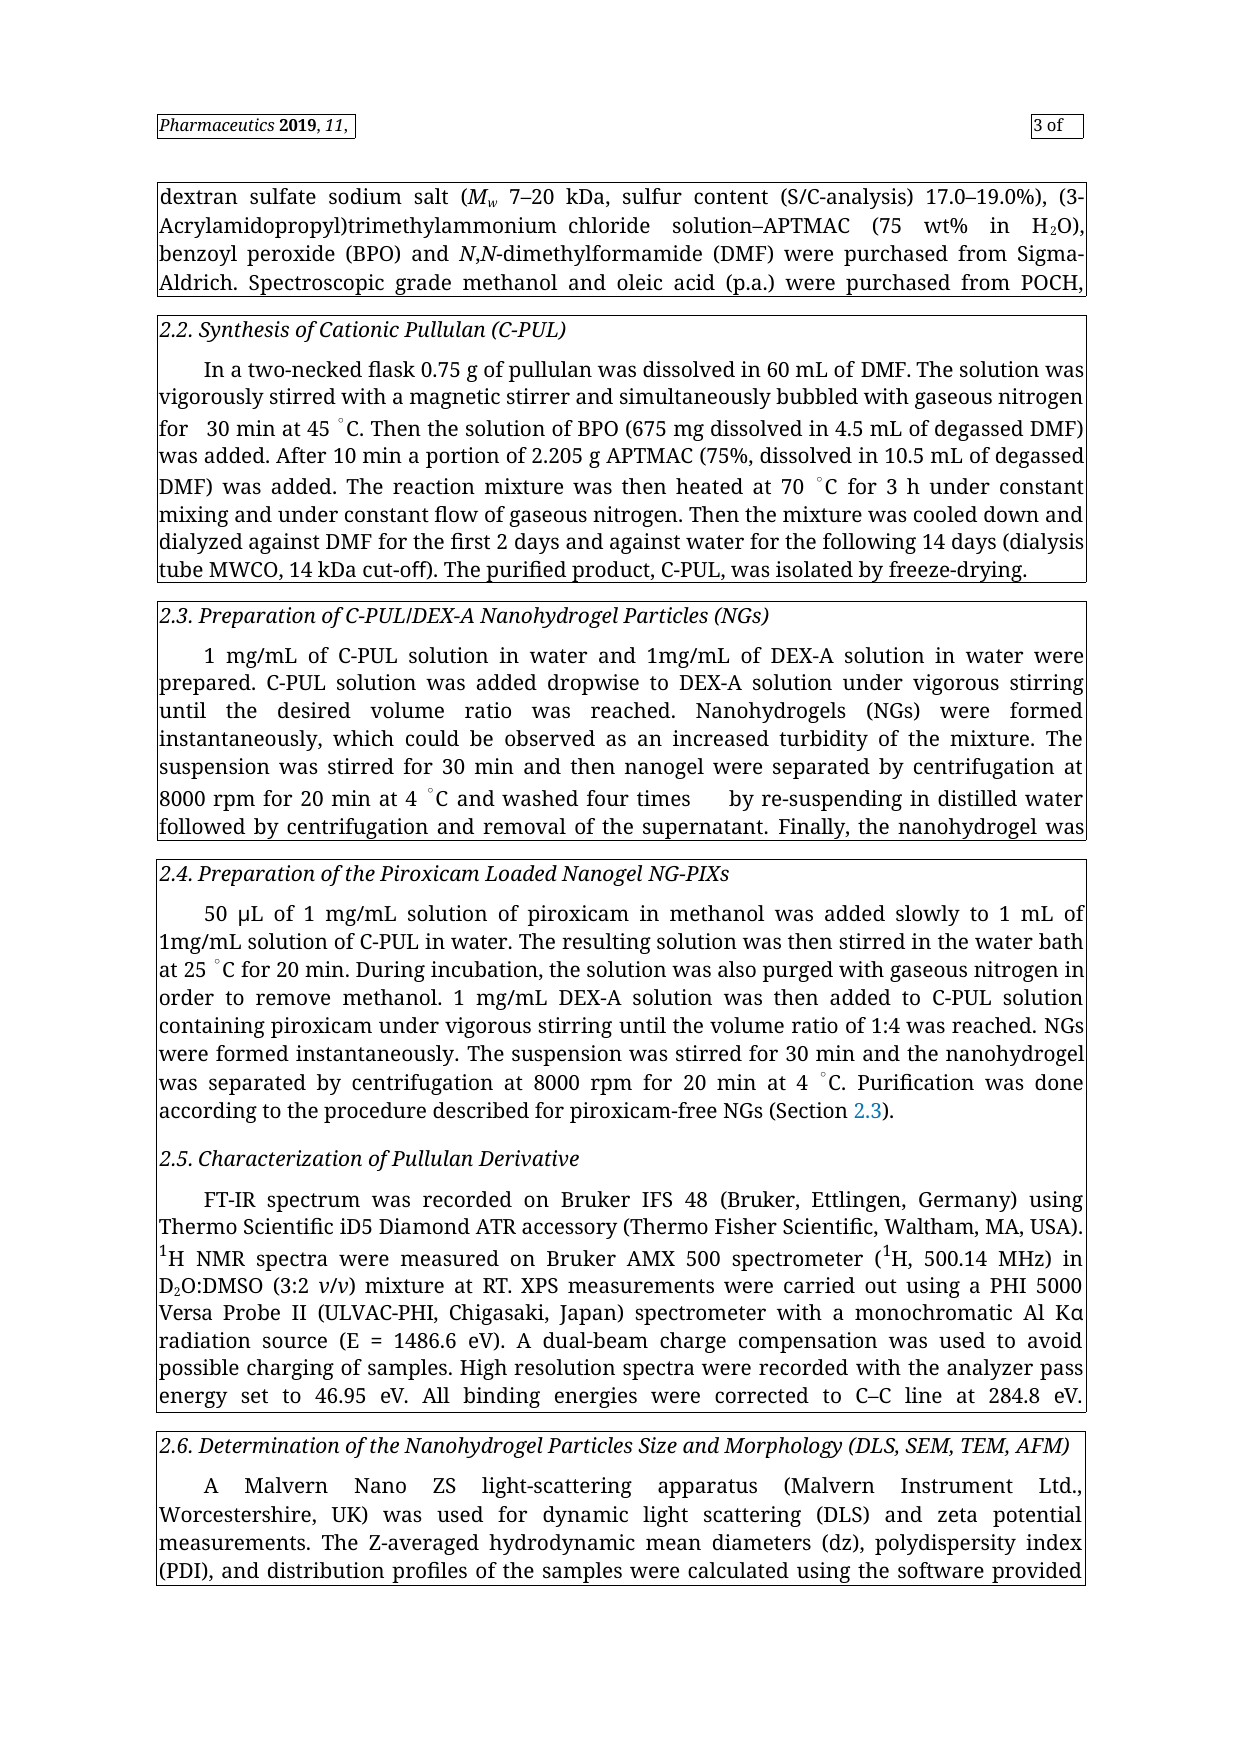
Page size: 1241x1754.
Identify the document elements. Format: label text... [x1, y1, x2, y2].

text 2.6. Determination of the Nanohydrogel Particles Size and Morphology (DLS, SEM, TEM, AFM) [159, 1432, 1085, 1459]
text 1 mg/mL of C-PUL solution in water and 1mg/mL of DEX-A solution in water were prepared. C-PUL solution was added dropwise to DEX-A solution under vigorous stirring until the desired volume ratio was reached. Nanohydrogels (NGs) were formed instantaneously, which could be observed as an increased turbidity of the mixture. The suspension was stirred for 30 min and then nanogel were separated by centrifugation at 8000 rpm for 20 min at 4 ◦C and washed four times by re-suspending in distilled water followed by centrifugation and removal of the supernatant. Finally, the nanohydrogel was re-suspended in 2 mL of distilled water and used in further studies. [159, 641, 1084, 840]
list Characterization of Pullulan Derivative [159, 1144, 1086, 1173]
text Pharmaceutics 2019, 11, 622 [159, 115, 355, 138]
list Preparation of the Piroxicam Loaded Nanogel NG-PIXs [159, 860, 1086, 887]
text 2.2. Synthesis of Cationic Pullulan (C-PUL) [159, 316, 1086, 343]
text In a two-necked flask 0.75 g of pullulan was dissolved in 60 mL of DMF. The solution was vigorously stirred with a magnetic stirrer and simultaneously bubbled with gaseous nitrogen for 30 min at 45 ◦C. Then the solution of BPO (675 mg dissolved in 4.5 mL of degassed DMF) was added. After 10 min a portion of 2.205 g APTMAC (75%, dissolved in 10.5 mL of degassed DMF) was added. The reaction mixture was then heated at 70 ◦C for 3 h under constant mixing and under constant flow of gaseous nitrogen. Then the mixture was cooled down and dialyzed against DMF for the first 2 days and against water for the following 14 days (dialysis tube MWCO, 14 kDa cut-off). The purified product, C-PUL, was isolated by freeze-drying. [159, 356, 1084, 582]
text 50 µL of 1 mg/mL solution of piroxicam in methanol was added slowly to 1 mL of 1mg/mL solution of C-PUL in water. The resulting solution was then stirred in the water bath at 25 ◦C for 20 min. During incubation, the solution was also purged with gaseous nitrogen in order to remove methanol. 1 mg/mL DEX-A solution was then added to C-PUL solution containing piroxicam under vigorous stirring until the volume ratio of 1:4 was reached. NGs were formed instantaneously. The suspension was stirred for 30 min and the nanohydrogel was separated by centrifugation at 8000 rpm for 20 min at 4 ◦C. Purification was done according to the procedure described for piroxicam-free NGs (Section 2.3). [158, 899, 1084, 1124]
text FT-IR spectrum was recorded on Bruker IFS 48 (Bruker, Ettlingen, Germany) using Thermo Scientific iD5 Diamond ATR accessory (Thermo Fisher Scientific, Waltham, MA, USA). 1H NMR spectra were measured on Bruker AMX 500 spectrometer (1H, 500.14 MHz) in D2O:DMSO (3:2 v/v) mixture at RT. XPS measurements were carried out using a PHI 5000 Versa Probe II (ULVAC-PHI, Chigasaki, Japan) spectrometer with a monochromatic Al Kα radiation source (E = 1486.6 eV). A dual-beam charge compensation was used to avoid possible charging of samples. High resolution spectra were recorded with the analyzer pass energy set to 46.95 eV. All binding energies were corrected to C–C line at 284.8 eV. Deconvolution of obtained spectra was done with PHI MultiPak software. The spectrum background subtraction was done using the Shirley method. [159, 1186, 1083, 1412]
text dextran sulfate sodium salt (Mw 7–20 kDa, sulfur content (S/C-analysis) 17.0–19.0%), (3-Acrylamidopropyl)trimethylammonium chloride solution–APTMAC (75 wt% in H2O), benzoyl peroxide (BPO) and N,N-dimethylformamide (DMF) were purchased from Sigma-Aldrich. Spectroscopic grade methanol and oleic acid (p.a.) were purchased from POCH, Gliwice, Poland. [159, 183, 1084, 296]
text A Malvern Nano ZS light-scattering apparatus (Malvern Instrument Ltd., Worcestershire, UK) was used for dynamic light scattering (DLS) and zeta potential measurements. The Z-averaged hydrodynamic mean diameters (dz), polydispersity index (PDI), and distribution profiles of the samples were calculated using the software provided by Malvern. Samples were irradiated with the [159, 1471, 1083, 1585]
text 2.3. Preparation of C-PUL/DEX-A Nanohydrogel Particles (NGs) [159, 602, 1086, 629]
text 3 of 16 [1033, 115, 1083, 138]
